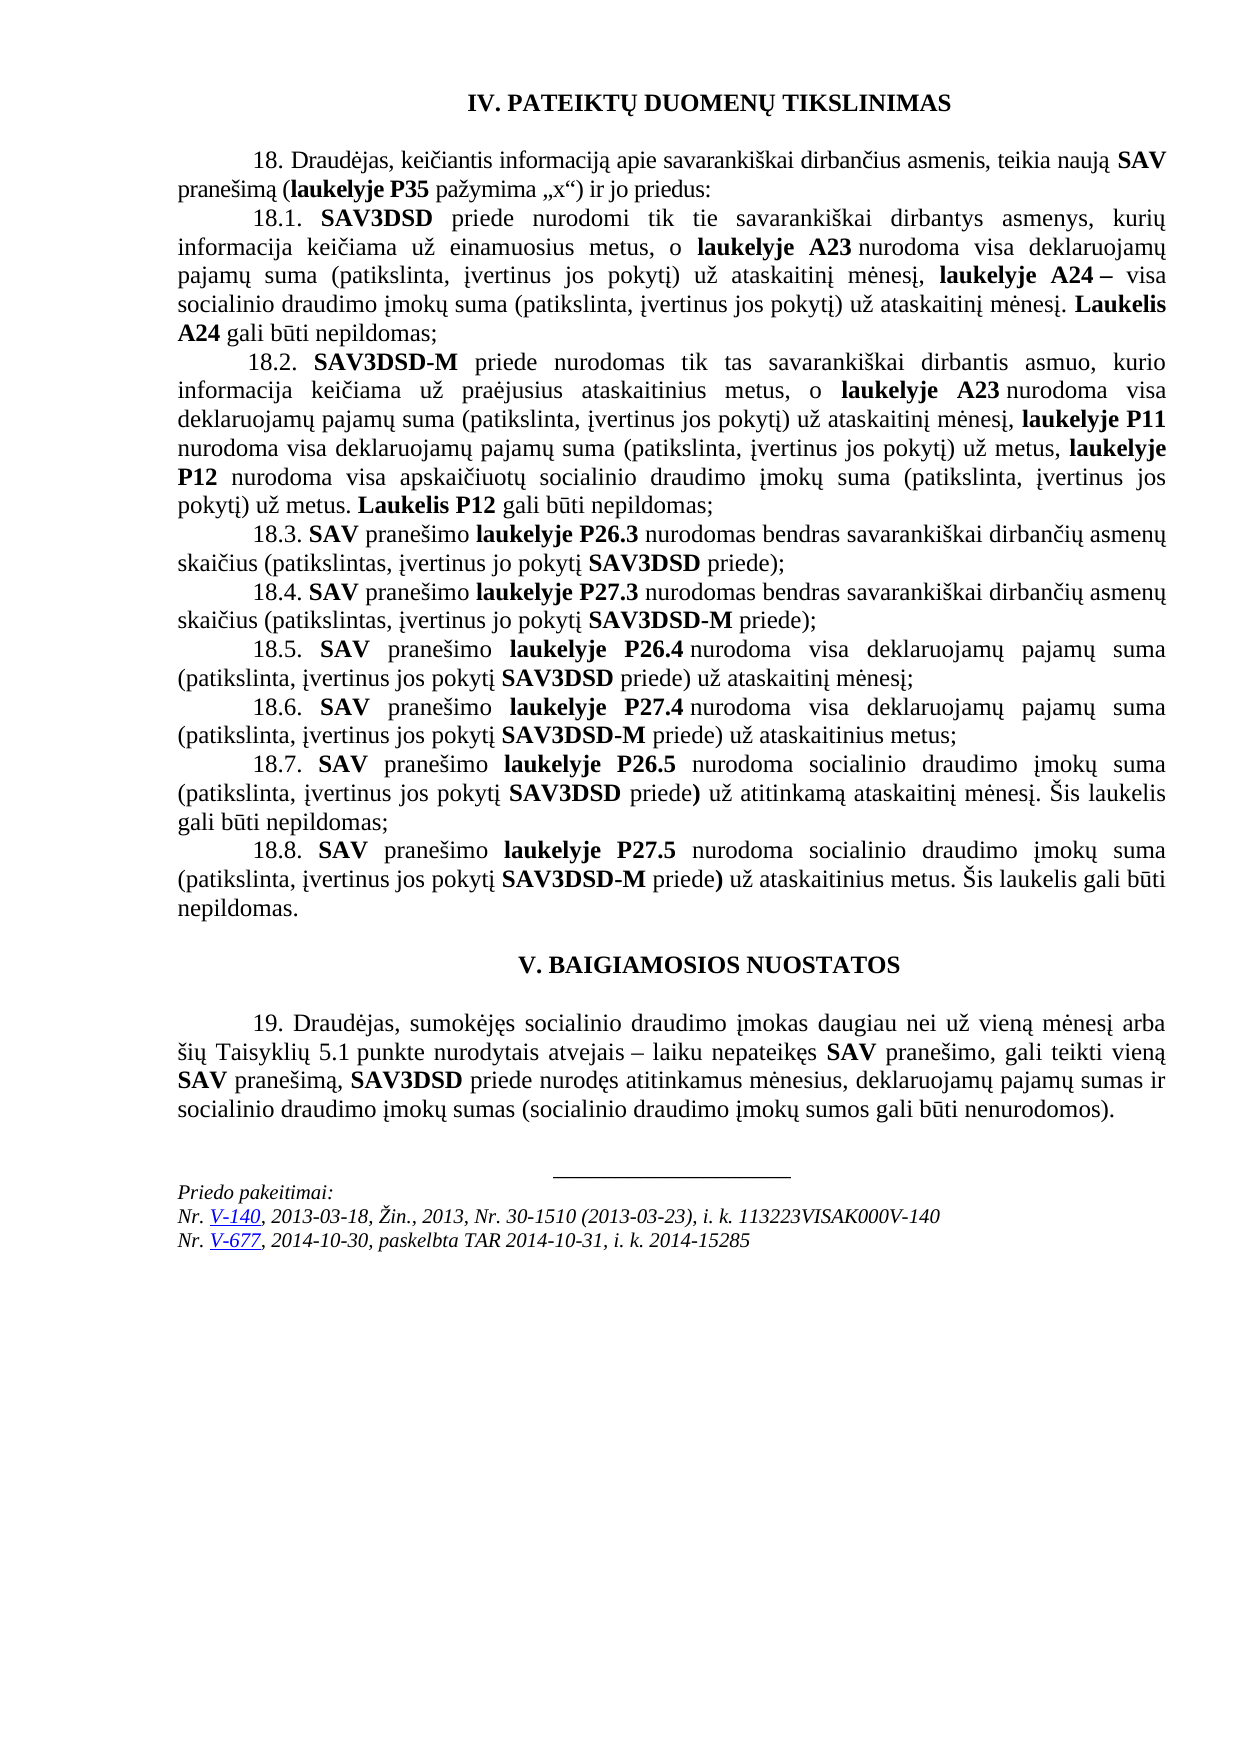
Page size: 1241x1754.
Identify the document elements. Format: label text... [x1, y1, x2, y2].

text Nr. V-140, 2013-03-18, Žin., 2013, Nr. 30-1510 (2013-03-23), i. k. 113223VISAK000V-140 [177, 1204, 1166, 1228]
text 19. Draudėjas, sumokėjęs socialinio draudimo įmokas daugiau nei už vieną mėnesį arba šių Taisyklių 5.1 punkte nurodytais atvejais – laiku nepateikęs SAV pranešimo, gali teikti vieną SAV pranešimą, SAV3DSD priede nurodęs atitinkamus mėnesius, deklaruojamų pajamų sumas ir socialinio draudimo įmokų sumas (socialinio draudimo įmokų sumos gali būti nenurodomos). [177, 1008, 1166, 1123]
text 18.7. SAV pranešimo laukelyje P26.5 nurodoma socialinio draudimo įmokų suma (patikslinta, įvertinus jos pokytį SAV3DSD priede) už atitinkamą ataskaitinį mėnesį. Šis laukelis gali būti nepildomas; [177, 749, 1166, 835]
text 18.6. SAV pranešimo laukelyje P27.4 nurodoma visa deklaruojamų pajamų suma (patikslinta, įvertinus jos pokytį SAV3DSD-M priede) už ataskaitinius metus; [177, 692, 1166, 749]
text Nr. V-677, 2014-10-30, paskelbta TAR 2014-10-31, i. k. 2014-15285 [177, 1228, 1166, 1252]
text Priedo pakeitimai: [177, 1180, 1166, 1204]
text 18.8. SAV pranešimo laukelyje P27.5 nurodoma socialinio draudimo įmokų suma (patikslinta, įvertinus jos pokytį SAV3DSD-M priede) už ataskaitinius metus. Šis laukelis gali būti nepildomas. [177, 835, 1166, 922]
text ___________________ [177, 1152, 1166, 1180]
text 18.5. SAV pranešimo laukelyje P26.4 nurodoma visa deklaruojamų pajamų suma (patikslinta, įvertinus jos pokytį SAV3DSD priede) už ataskaitinį mėnesį; [177, 634, 1166, 692]
text V. BAIGIAMOSIOS NUOSTATOS [177, 950, 1166, 979]
text 18.3. SAV pranešimo laukelyje P26.3 nurodomas bendras savarankiškai dirbančių asmenų skaičius (patikslintas, įvertinus jo pokytį SAV3DSD priede); [177, 519, 1166, 577]
text 18.4. SAV pranešimo laukelyje P27.3 nurodomas bendras savarankiškai dirbančių asmenų skaičius (patikslintas, įvertinus jo pokytį SAV3DSD-M priede); [177, 577, 1166, 634]
text 18. Draudėjas, keičiantis informaciją apie savarankiškai dirbančius asmenis, teikia naują SAV pranešimą (laukelyje P35 pažymima „x“) ir jo priedus: [177, 145, 1166, 203]
text IV. PATEIKTŲ DUOMENŲ TIKSLINIMAS [177, 88, 1166, 117]
text 18.1. SAV3DSD priede nurodomi tik tie savarankiškai dirbantys asmenys, kurių informacija keičiama už einamuosius metus, o laukelyje A23 nurodoma visa deklaruojamų pajamų suma (patikslinta, įvertinus jos pokytį) už ataskaitinį mėnesį, laukelyje A24 – visa socialinio draudimo įmokų suma (patikslinta, įvertinus jos pokytį) už ataskaitinį mėnesį. Laukelis A24 gali būti nepildomas; [177, 203, 1166, 347]
text 18.2. SAV3DSD-M priede nurodomas tik tas savarankiškai dirbantis asmuo, kurio informacija keičiama už praėjusius ataskaitinius metus, o laukelyje A23 nurodoma visa deklaruojamų pajamų suma (patikslinta, įvertinus jos pokytį) už ataskaitinį mėnesį, laukelyje P11 nurodoma visa deklaruojamų pajamų suma (patikslinta, įvertinus jos pokytį) už metus, laukelyje P12 nurodoma visa apskaičiuotų socialinio draudimo įmokų suma (patikslinta, įvertinus jos pokytį) už metus. Laukelis P12 gali būti nepildomas; [177, 347, 1166, 519]
